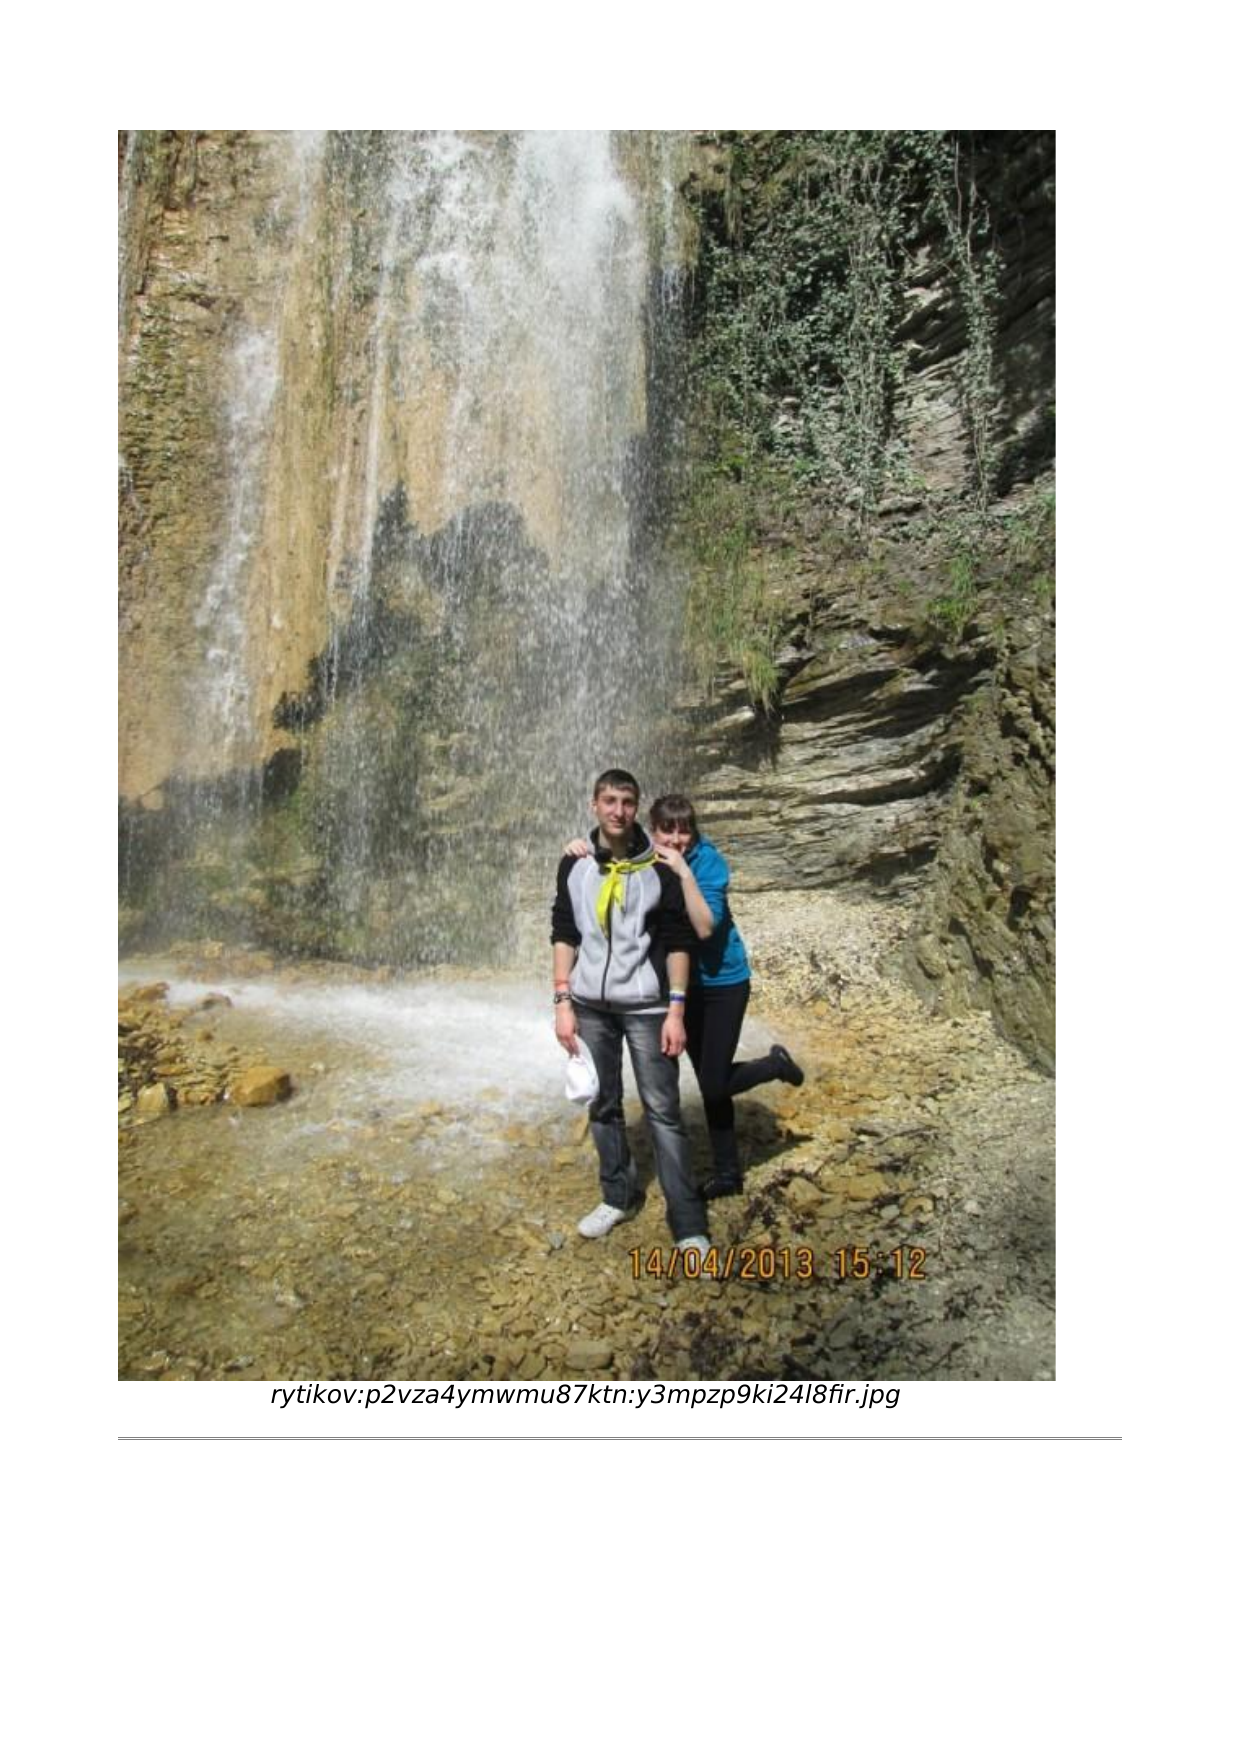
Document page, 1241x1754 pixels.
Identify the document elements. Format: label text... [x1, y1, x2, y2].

picture [118, 130, 1056, 1381]
text rytikov:p2vza4ymwmu87ktn:y3mpzp9ki24l8fir.jpg [118, 1381, 1056, 1410]
